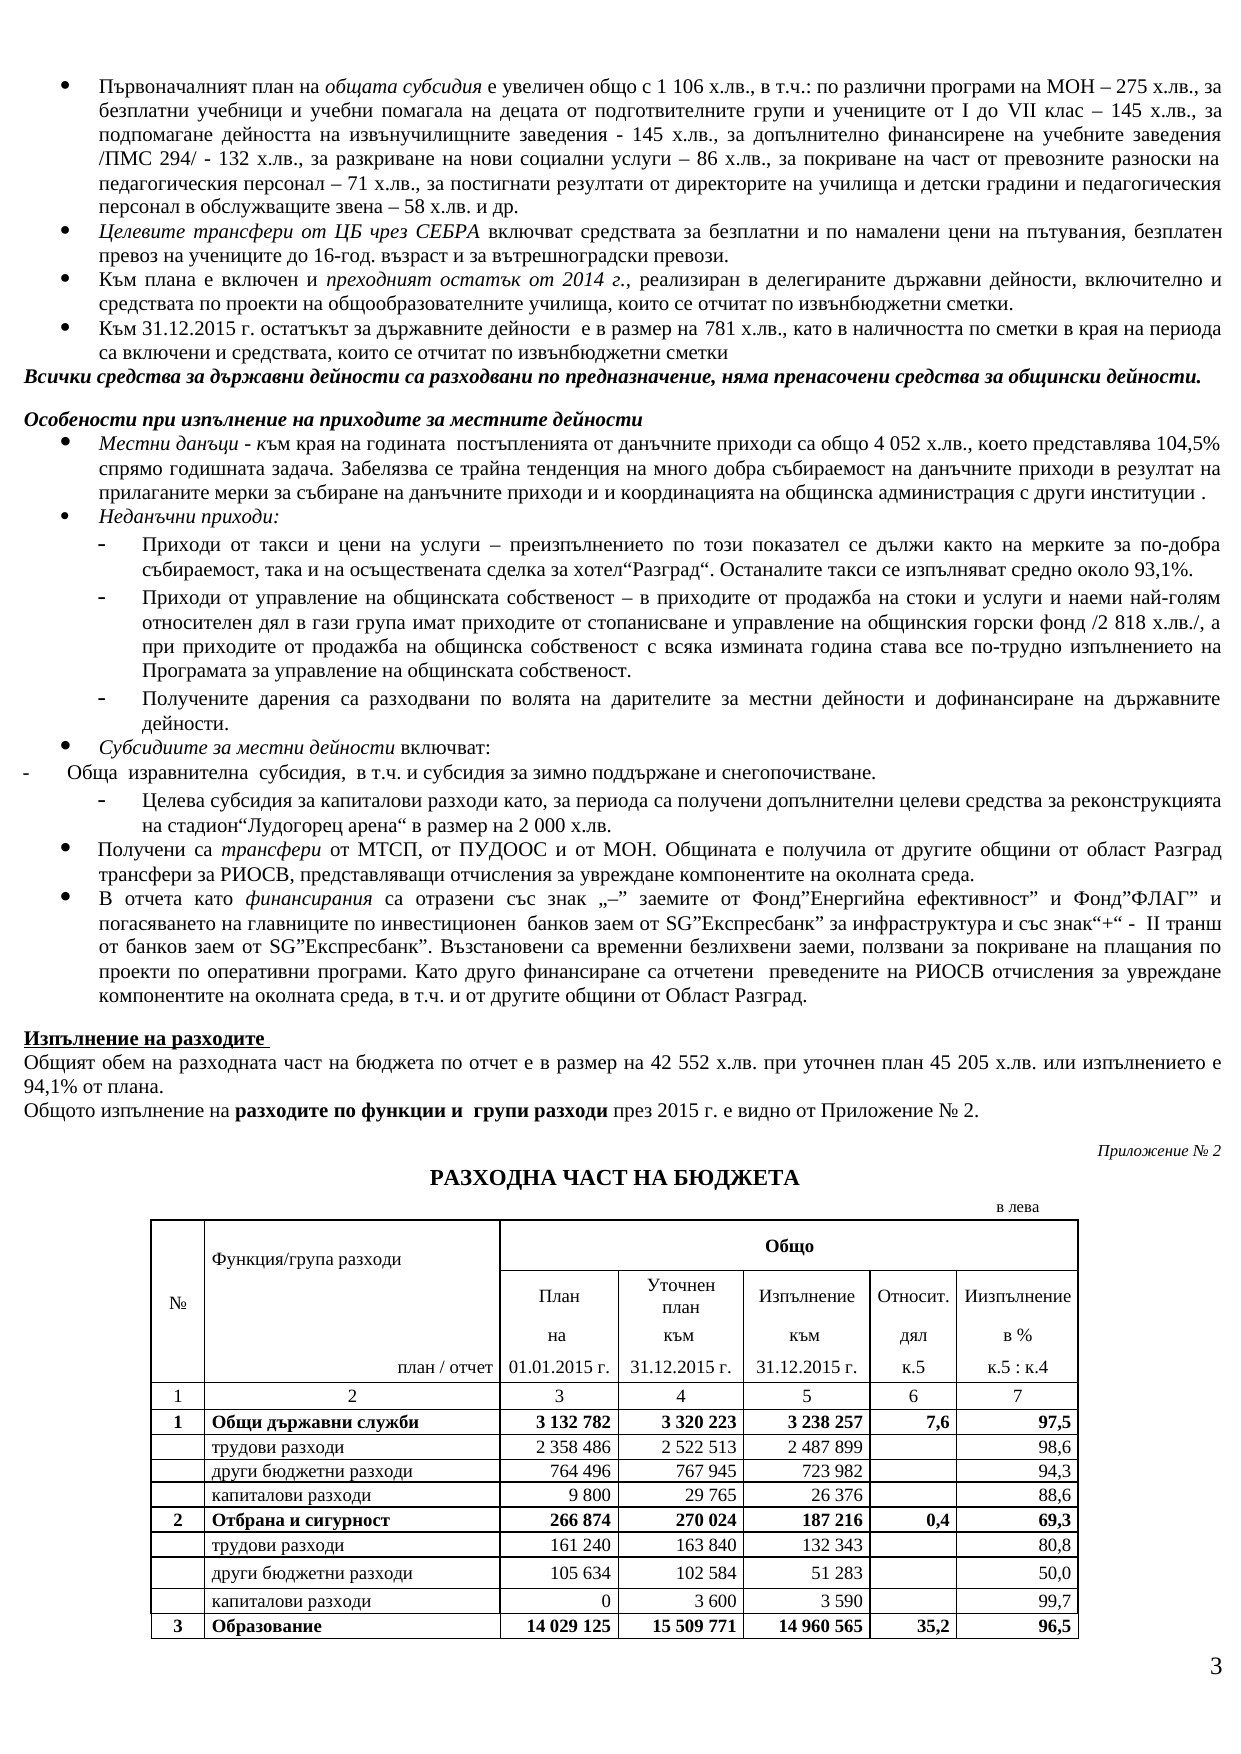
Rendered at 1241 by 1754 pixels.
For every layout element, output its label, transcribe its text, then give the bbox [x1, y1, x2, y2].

text Приложение № 2 [24, 1141, 1222, 1160]
table_cell 266 874 [501, 1508, 618, 1531]
table_cell 26 376 [744, 1483, 869, 1506]
table_cell 0,4 [871, 1508, 956, 1531]
table_cell капиталови разходи [205, 1589, 499, 1613]
table_cell [205, 1270, 499, 1320]
table_cell 102 584 [619, 1558, 743, 1588]
table_cell 2 522 513 [619, 1435, 743, 1459]
table_cell [871, 1589, 956, 1613]
table_cell [152, 1533, 204, 1556]
table_cell 0 [501, 1589, 618, 1613]
list В отчета като финансирания са отразени със знак „–” заемите от Фонд”Енергийна ефективност” и Фонд”ФЛАГ” и погасяването на главниците по инвестиционен банков заем от SG”Експресбанк” за инфраструктура и със знак“+“ - ІІ транш от банков заем от SG”Експресбанк”. Възстановени са временни безлихвени заеми, ползвани за покриване на плащания по проекти по оперативни програми. Като друго финансиране са отчетени преведените на РИОСВ отчисления за увреждане компонентите на околната среда, в т.ч. и от другите общини от Област Разград. [61, 886, 1222, 1007]
table_cell трудови разходи [205, 1533, 499, 1556]
table_cell Общо [501, 1221, 1077, 1270]
table_cell [152, 1320, 204, 1382]
table_cell [151, 1193, 204, 1219]
text Общото изпълнение на разходите по функции и групи разходи през 2015 г. е видно от Приложение № 2. [24, 1098, 1222, 1122]
table_cell 15 509 771 [619, 1614, 743, 1638]
table_cell 764 496 [501, 1460, 618, 1481]
list Към плана е включен и преходният остатък от 2014 г., реализиран в делегираните държавни дейности, включително и средствата по проекти на общообразователните училища, които се отчитат по извънбюджетни сметки. [61, 267, 1222, 315]
list Местни данъци - към края на годината постъпленията от данъчните приходи са общо 4 052 х.лв., което представлява 104,5% спрямо годишната задача. Забелязва се трайна тенденция на много добра събираемост на данъчните приходи в резултат на прилаганите мерки за събиране на данъчните приходи и и координацията на общинска администрация с други институции . [61, 431, 1222, 504]
table_cell 723 982 [744, 1460, 869, 1481]
table_cell 3 600 [619, 1589, 743, 1613]
table_cell 161 240 [501, 1533, 618, 1556]
table_cell [152, 1558, 204, 1588]
table_cell 50,0 [957, 1558, 1077, 1588]
table_cell [152, 1435, 204, 1459]
table_cell 6 [871, 1383, 956, 1409]
text Всички средства за държавни дейности са разходвани по предназначение, няма пренасочени средства за общински дейности. [24, 364, 1222, 388]
table_cell [744, 1193, 870, 1219]
list Субсидиите за местни дейности включват: [61, 735, 1222, 760]
table_cell Образование [205, 1614, 500, 1638]
table_header РАЗХОДНА ЧАСТ НА БЮДЖЕТА [151, 1160, 1078, 1193]
text Изпълнение на разходите [24, 1026, 1222, 1050]
table_cell капиталови разходи [205, 1483, 499, 1506]
table_cell 9 800 [501, 1483, 618, 1506]
table_cell 1 [152, 1383, 204, 1409]
table_cell трудови разходи [205, 1435, 499, 1459]
table_cell 3 590 [744, 1589, 869, 1613]
table_cell 99,7 [957, 1589, 1077, 1613]
table_cell 14 960 565 [744, 1614, 869, 1638]
table_cell № [152, 1221, 204, 1320]
table_cell [871, 1483, 956, 1506]
table_cell [500, 1193, 618, 1219]
table_cell 3 238 257 [744, 1410, 869, 1434]
table_cell 2 358 486 [501, 1435, 618, 1459]
table_cell [618, 1193, 744, 1219]
table_cell Уточнен план [619, 1271, 743, 1320]
table_cell 01.01.2015 г. [501, 1350, 618, 1382]
table_cell 132 343 [744, 1533, 869, 1556]
table_cell към [619, 1320, 743, 1349]
table_cell други бюджетни разходи [205, 1558, 499, 1588]
table_cell [871, 1533, 956, 1556]
table_cell 31.12.2015 г. [744, 1350, 869, 1382]
table_cell [871, 1435, 956, 1459]
table_cell 2 [205, 1383, 499, 1409]
text Общият обем на разходната част на бюджета по отчет е в размер на 42 552 х.лв. при уточнен план 45 205 х.лв. или изпълнението е 94,1% от плана. [24, 1050, 1222, 1098]
table_cell 270 024 [619, 1508, 743, 1531]
table_cell 4 [619, 1383, 743, 1409]
table_cell план / отчет [205, 1350, 499, 1382]
table_cell 105 634 [501, 1558, 618, 1588]
table_cell 69,3 [957, 1508, 1077, 1531]
list Към 31.12.2015 г. остатъкът за държавните дейности е в размер на 781 х.лв., като в наличността по сметки в края на периода са включени и средствата, които се отчитат по извънбюджетни сметки [61, 315, 1222, 364]
table_cell 3 320 223 [619, 1410, 743, 1434]
list Обща изравнителна субсидия, в т.ч. и субсидия за зимно поддържане и снегопочистване. [22, 760, 1222, 784]
table_cell к.5 : к.4 [957, 1350, 1077, 1382]
table_cell [871, 1558, 956, 1588]
list Целевите трансфери от ЦБ чрез СЕБРА включват средствата за безплатни и по намалени цени на пътувания, безплатен превоз на учениците до 16-год. възраст и за вътрешноградски превози. [61, 218, 1222, 267]
table_cell 88,6 [957, 1483, 1077, 1506]
table_cell 1 [152, 1410, 204, 1434]
table_cell 2 [152, 1508, 204, 1531]
table_cell к.5 [871, 1350, 956, 1382]
table_cell в % [957, 1320, 1077, 1349]
list Приходи от управление на общинската собственост – в приходите от продажба на стоки и услуги и наеми най-голям относителен дял в гази група имат приходите от стопанисване и управление на общинския горски фонд /2 818 х.лв./, а при приходите от продажба на общинска собственост с всяка измината година става все по-трудно изпълнението на Програмата за управление на общинската собственост. [97, 581, 1222, 682]
table_cell 5 [744, 1383, 869, 1409]
table_cell 7 [957, 1383, 1077, 1409]
table_cell Общи държавни служби [205, 1410, 499, 1434]
table_cell Относит. [871, 1271, 956, 1320]
table_cell [205, 1320, 499, 1349]
table_cell в лева [957, 1193, 1078, 1219]
table_cell 31.12.2015 г. [619, 1350, 743, 1382]
list Получени са трансфери от МТСП, от ПУДООС и от МОН. Общината е получила от другите общини от област Разград трансфери за РИОСВ, представляващи отчисления за увреждане компонентите на околната среда. [61, 837, 1222, 886]
table_cell 7,6 [871, 1410, 956, 1434]
table_cell 51 283 [744, 1558, 869, 1588]
table_cell 94,3 [957, 1460, 1077, 1481]
table_cell 14 029 125 [501, 1614, 618, 1638]
table_cell към [744, 1320, 869, 1349]
text Особености при изпълнение на приходите за местните дейности [24, 407, 1222, 431]
table_cell други бюджетни разходи [205, 1460, 499, 1481]
table_cell 3 [501, 1383, 618, 1409]
table_cell Отбрана и сигурност [205, 1508, 499, 1531]
table_cell 187 216 [744, 1508, 869, 1531]
table_cell 97,5 [957, 1410, 1077, 1434]
table_cell 163 840 [619, 1533, 743, 1556]
list Приходи от такси и цени на услуги – преизпълнението по този показател се дължи както на мерките за по-добра събираемост, така и на осъществената сделка за хотел“Разград“. Останалите такси се изпълняват средно около 93,1%. [97, 528, 1222, 581]
list Целева субсидия за капиталови разходи като, за периода са получени допълнителни целеви средства за реконструкцията на стадион“Лудогорец арена“ в размер на 2 000 х.лв. [97, 784, 1222, 837]
table_cell на [501, 1320, 618, 1349]
table_cell Изпълнение [744, 1271, 869, 1320]
table_cell [152, 1483, 204, 1506]
table_cell [870, 1193, 957, 1219]
table_cell Иизпълнение [957, 1271, 1077, 1320]
table_cell 96,5 [957, 1614, 1078, 1638]
list Получените дарения са разходвани по волята на дарителите за местни дейности и дофинансиране на държавните дейности. [97, 682, 1222, 735]
table_cell 35,2 [871, 1614, 956, 1638]
table_cell 80,8 [957, 1533, 1077, 1556]
table_cell 3 132 782 [501, 1410, 618, 1434]
table_cell [871, 1460, 956, 1481]
table_cell дял [871, 1320, 956, 1349]
table_cell [152, 1460, 204, 1481]
table_cell 98,6 [957, 1435, 1077, 1459]
table_cell План [501, 1271, 618, 1320]
table_cell [152, 1589, 204, 1613]
table_cell 3 [152, 1614, 204, 1638]
table_cell 2 487 899 [744, 1435, 869, 1459]
table_cell 29 765 [619, 1483, 743, 1506]
table_cell 767 945 [619, 1460, 743, 1481]
table_cell Функция/група разходи [205, 1221, 499, 1270]
list Първоначалният план на общата субсидия е увеличен общо с 1 106 х.лв., в т.ч.: по различни програми на МОН – 275 х.лв., за безплатни учебници и учебни помагала на децата от подготвителните групи и учениците от І до VІІ клас – 145 х.лв., за подпомагане дейността на извънучилищните заведения - 145 х.лв., за допълнително финансирене на учебните заведения /ПМС 294/ - 132 х.лв., за разкриване на нови социални услуги – 86 х.лв., за покриване на част от превозните разноски на педагогическия персонал – 71 х.лв., за постигнати резултати от директорите на училища и детски градини и педагогическия персонал в обслужващите звена – 58 х.лв. и др. [61, 74, 1222, 218]
table_cell [204, 1193, 500, 1219]
list Неданъчни приходи: [61, 504, 1222, 528]
